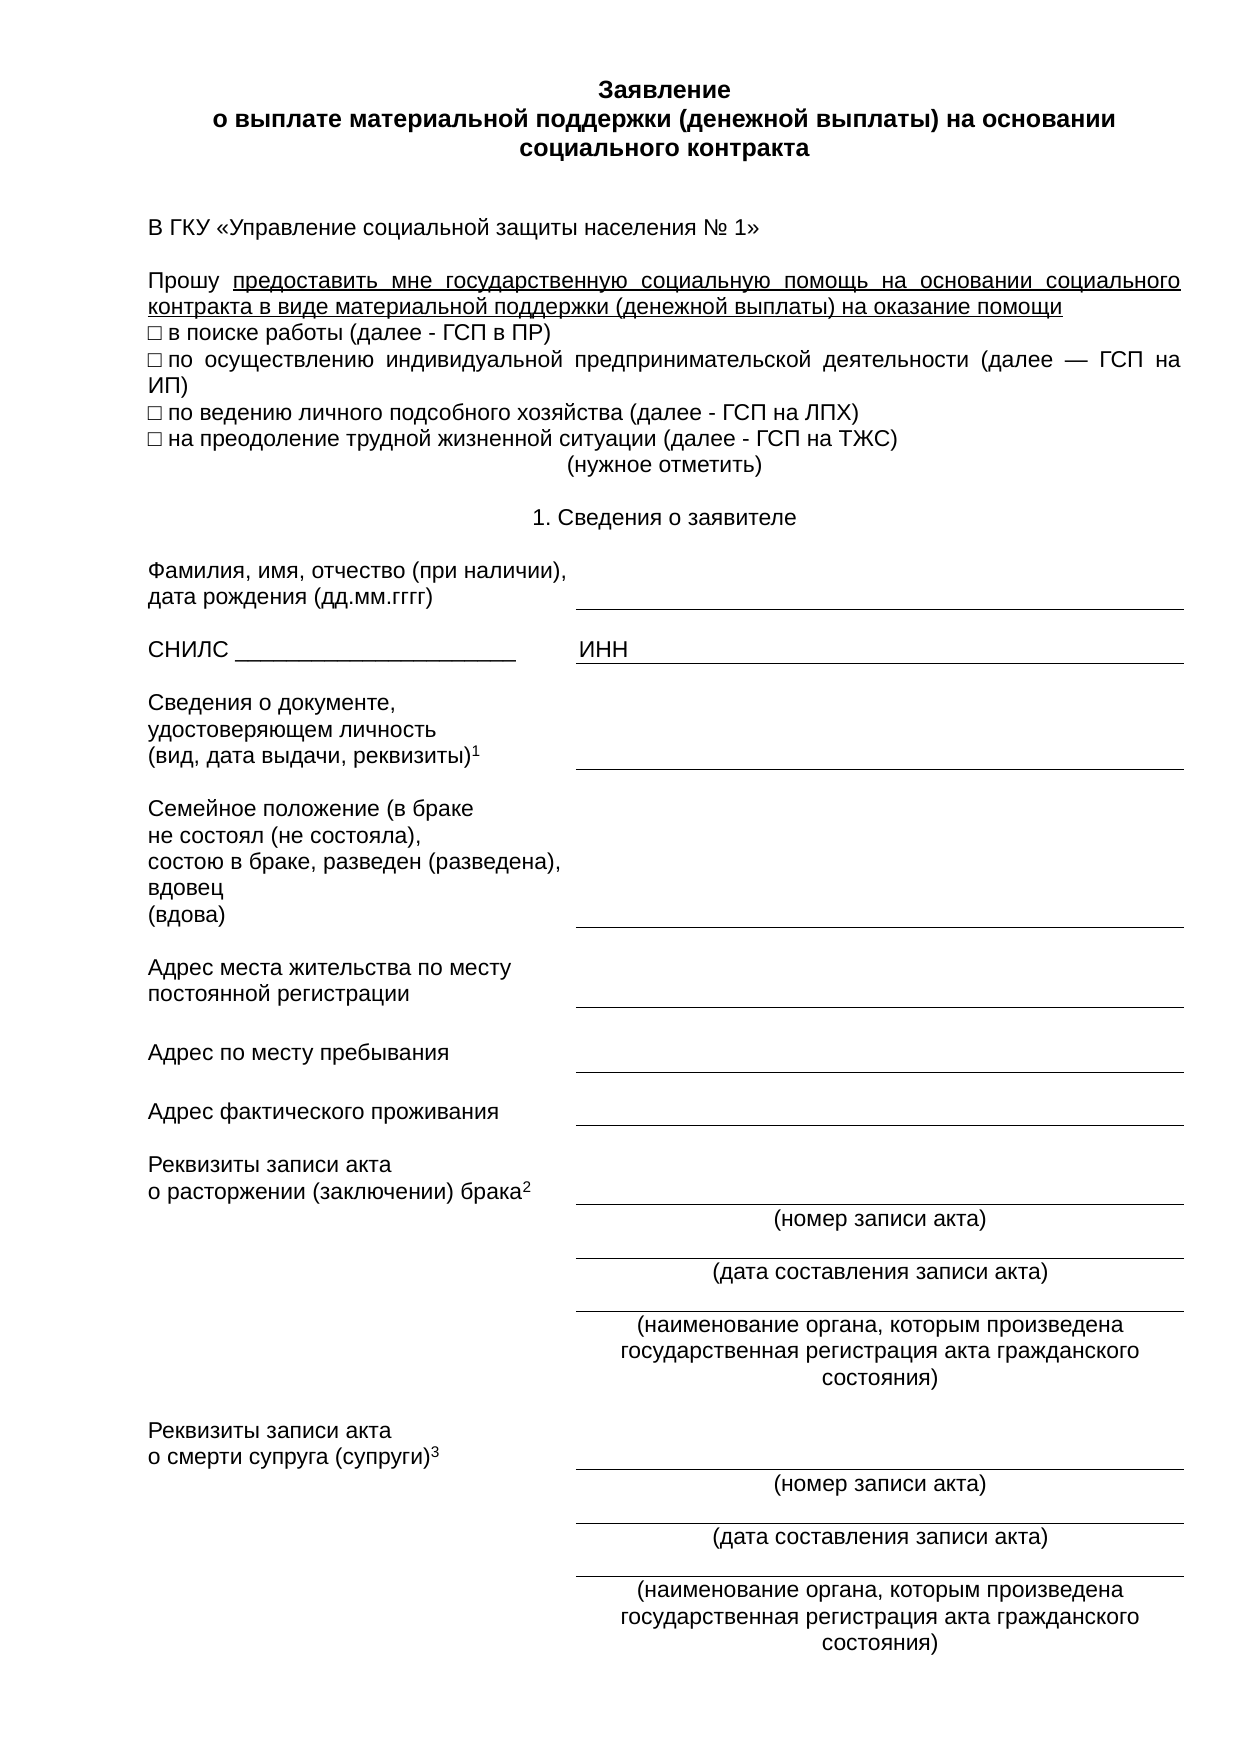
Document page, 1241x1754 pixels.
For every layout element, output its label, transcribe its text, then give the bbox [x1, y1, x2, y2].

table_cell Семейное положение (в браке не состоял (не состояла), состою в браке, разведен (разведена), вдовец (вдова) [145, 769, 576, 927]
table_cell [576, 1284, 1184, 1311]
table_cell [145, 1496, 576, 1522]
table_cell [145, 1231, 576, 1257]
table_cell (дата составления записи акта) [576, 1524, 1184, 1549]
table_cell (номер записи акта) [576, 1470, 1184, 1496]
table_cell [145, 1284, 576, 1311]
table_cell Реквизиты записи акта о расторжении (заключении) брака2 [145, 1125, 576, 1204]
table_cell [576, 1073, 1184, 1124]
table_cell [576, 1496, 1184, 1522]
table_header Фамилия, имя, отчество (при наличии), дата рождения (дд.мм.гггг) [145, 557, 576, 609]
table_cell Адрес места жительства по месту постоянной регистрации [145, 927, 576, 1007]
table_cell [145, 1576, 576, 1655]
table_cell [576, 1231, 1184, 1257]
table_cell [576, 1126, 1184, 1204]
table_cell [145, 1469, 576, 1496]
text о выплате материальной поддержки (денежной выплаты) на основании социального контракта [148, 104, 1181, 161]
table_cell Сведения о документе, удостоверяющем личность (вид, дата выдачи, реквизиты)1 [145, 663, 576, 768]
table_cell [145, 1523, 576, 1549]
table_cell [576, 1390, 1184, 1469]
table_cell [145, 1549, 576, 1576]
text □ по ведению личного подсобного хозяйства (далее - ГСП на ЛПХ) [148, 398, 1181, 425]
table_header [576, 557, 1184, 609]
table_cell [145, 1311, 576, 1390]
table_cell Адрес по месту пребывания [145, 1007, 576, 1071]
text □ на преодоление трудной жизненной ситуации (далее - ГСП на ТЖС) [148, 425, 1181, 451]
text В ГКУ «Управление социальной защиты населения № 1» [148, 214, 1181, 240]
table_cell СНИЛС ______________________ [145, 609, 576, 662]
table_cell [145, 1258, 576, 1284]
table_cell (наименование органа, которым произведена государственная регистрация акта гражданского состояния) [576, 1577, 1184, 1655]
table_cell [576, 1549, 1184, 1576]
text □ в поиске работы (далее - ГСП в ПР) [148, 319, 1181, 346]
table_cell (наименование органа, которым произведена государственная регистрация акта гражданского состояния) [576, 1312, 1184, 1390]
table_cell Реквизиты записи акта о смерти супруга (супруги)3 [145, 1390, 576, 1469]
table_cell [576, 770, 1184, 927]
text (нужное отметить) [148, 451, 1181, 477]
table_cell ИНН [576, 610, 1184, 662]
text 1. Сведения о заявителе [148, 504, 1181, 530]
table_cell Адрес фактического проживания [145, 1071, 576, 1124]
text □ по осуществлению индивидуальной предпринимательской деятельности (далее — ГСП на ИП) [148, 346, 1181, 398]
table_cell (номер записи акта) [576, 1205, 1184, 1231]
table_cell [576, 1008, 1184, 1071]
table_cell [576, 928, 1184, 1007]
table_cell [576, 664, 1184, 768]
table_cell (дата составления записи акта) [576, 1259, 1184, 1284]
text Прошу предоставить мне государственную социальную помощь на основании социального контракта в виде материальной поддержки (денежной выплаты) на оказание помощи [148, 267, 1181, 319]
text Заявление [148, 75, 1181, 104]
table_cell [145, 1204, 576, 1231]
